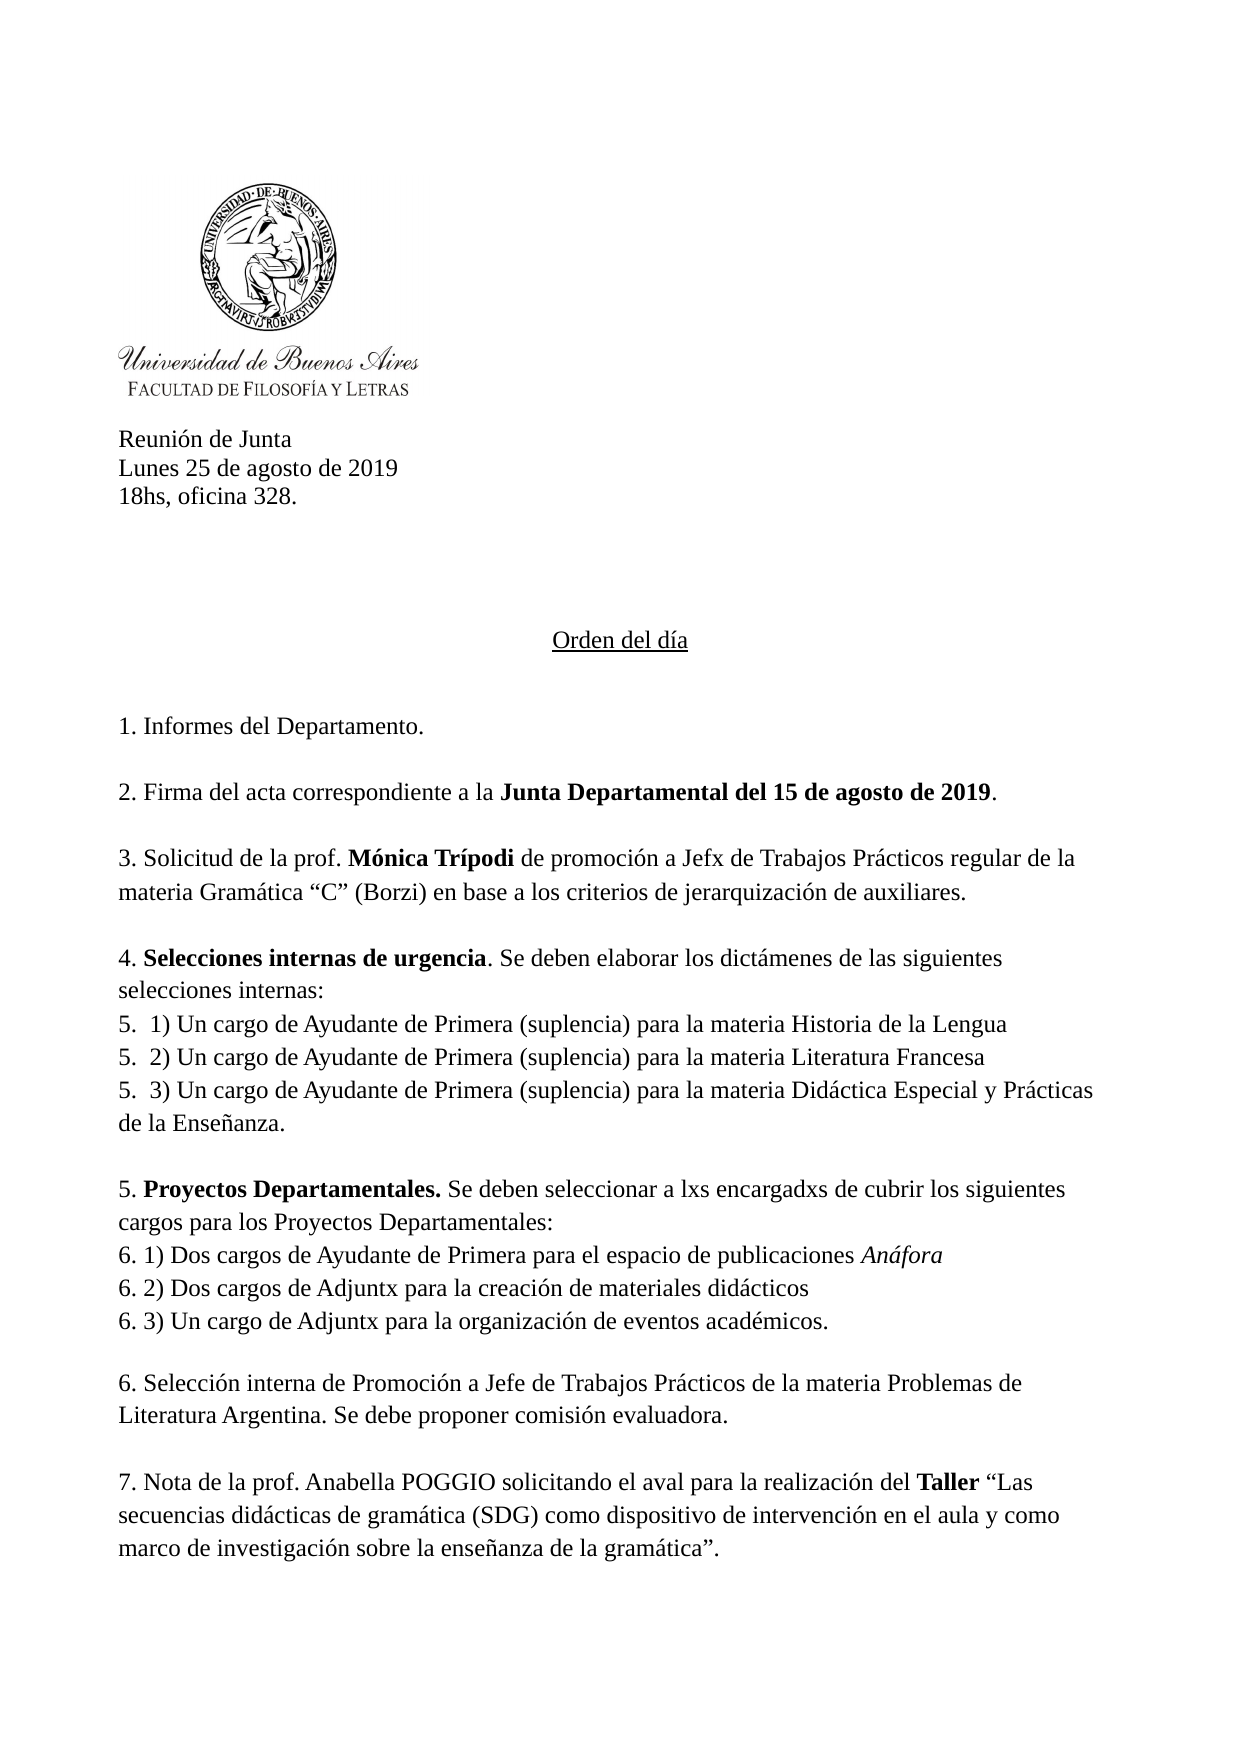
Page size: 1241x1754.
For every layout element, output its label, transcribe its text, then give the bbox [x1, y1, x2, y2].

text 5. 1) Un cargo de Ayudante de Primera (suplencia) para la materia Historia de la Lengua [118, 1009, 1122, 1037]
text 7. Nota de la prof. Anabella POGGIO solicitando el aval para la realización del Taller “Las secuencias didácticas de gramática (SDG) como dispositivo de intervención en el aula y como marco de investigación sobre la enseñanza de la gramática”. [118, 1467, 1122, 1561]
text 3. Solicitud de la prof. Mónica Trípodi de promoción a Jefx de Trabajos Prácticos regular de la materia Gramática “C” (Borzi) en base a los criterios de jerarquización de auxiliares. [118, 843, 1122, 905]
text 5. 3) Un cargo de Ayudante de Primera (suplencia) para la materia Didáctica Especial y Prácticas de la Enseñanza. [118, 1075, 1122, 1136]
text 1. Informes del Departamento. [118, 711, 1122, 740]
text 6. 3) Un cargo de Adjuntx para la organización de eventos académicos. [118, 1306, 1122, 1334]
text 18hs, oficina 328. [118, 481, 1122, 510]
text 4. Selecciones internas de urgencia. Se deben elaborar los dictámenes de las siguientes selecciones internas: [118, 943, 1122, 1004]
text Reunión de Junta [118, 424, 1122, 453]
text Lunes 25 de agosto de 2019 [118, 453, 1122, 481]
text 5. 2) Un cargo de Ayudante de Primera (suplencia) para la materia Literatura Francesa [118, 1042, 1122, 1070]
text 6. 1) Dos cargos de Ayudante de Primera para el espacio de publicaciones Anáfora 6. 2) Dos cargos de Adjuntx para la creación de materiales didácticos [118, 1240, 1122, 1302]
text 6. Selección interna de Promoción a Jefe de Trabajos Prácticos de la materia Problemas de Literatura Argentina. Se debe proponer comisión evaluadora. [118, 1368, 1122, 1429]
text 2. Firma del acta correspondiente a la Junta Departamental del 15 de agosto de 2019. [118, 777, 1122, 806]
text 5. Proyectos Departamentales. Se deben seleccionar a lxs encargadxs de cubrir los siguientes cargos para los Proyectos Departamentales: [118, 1174, 1122, 1236]
text Orden del día [118, 625, 1122, 654]
picture [118, 175, 435, 396]
